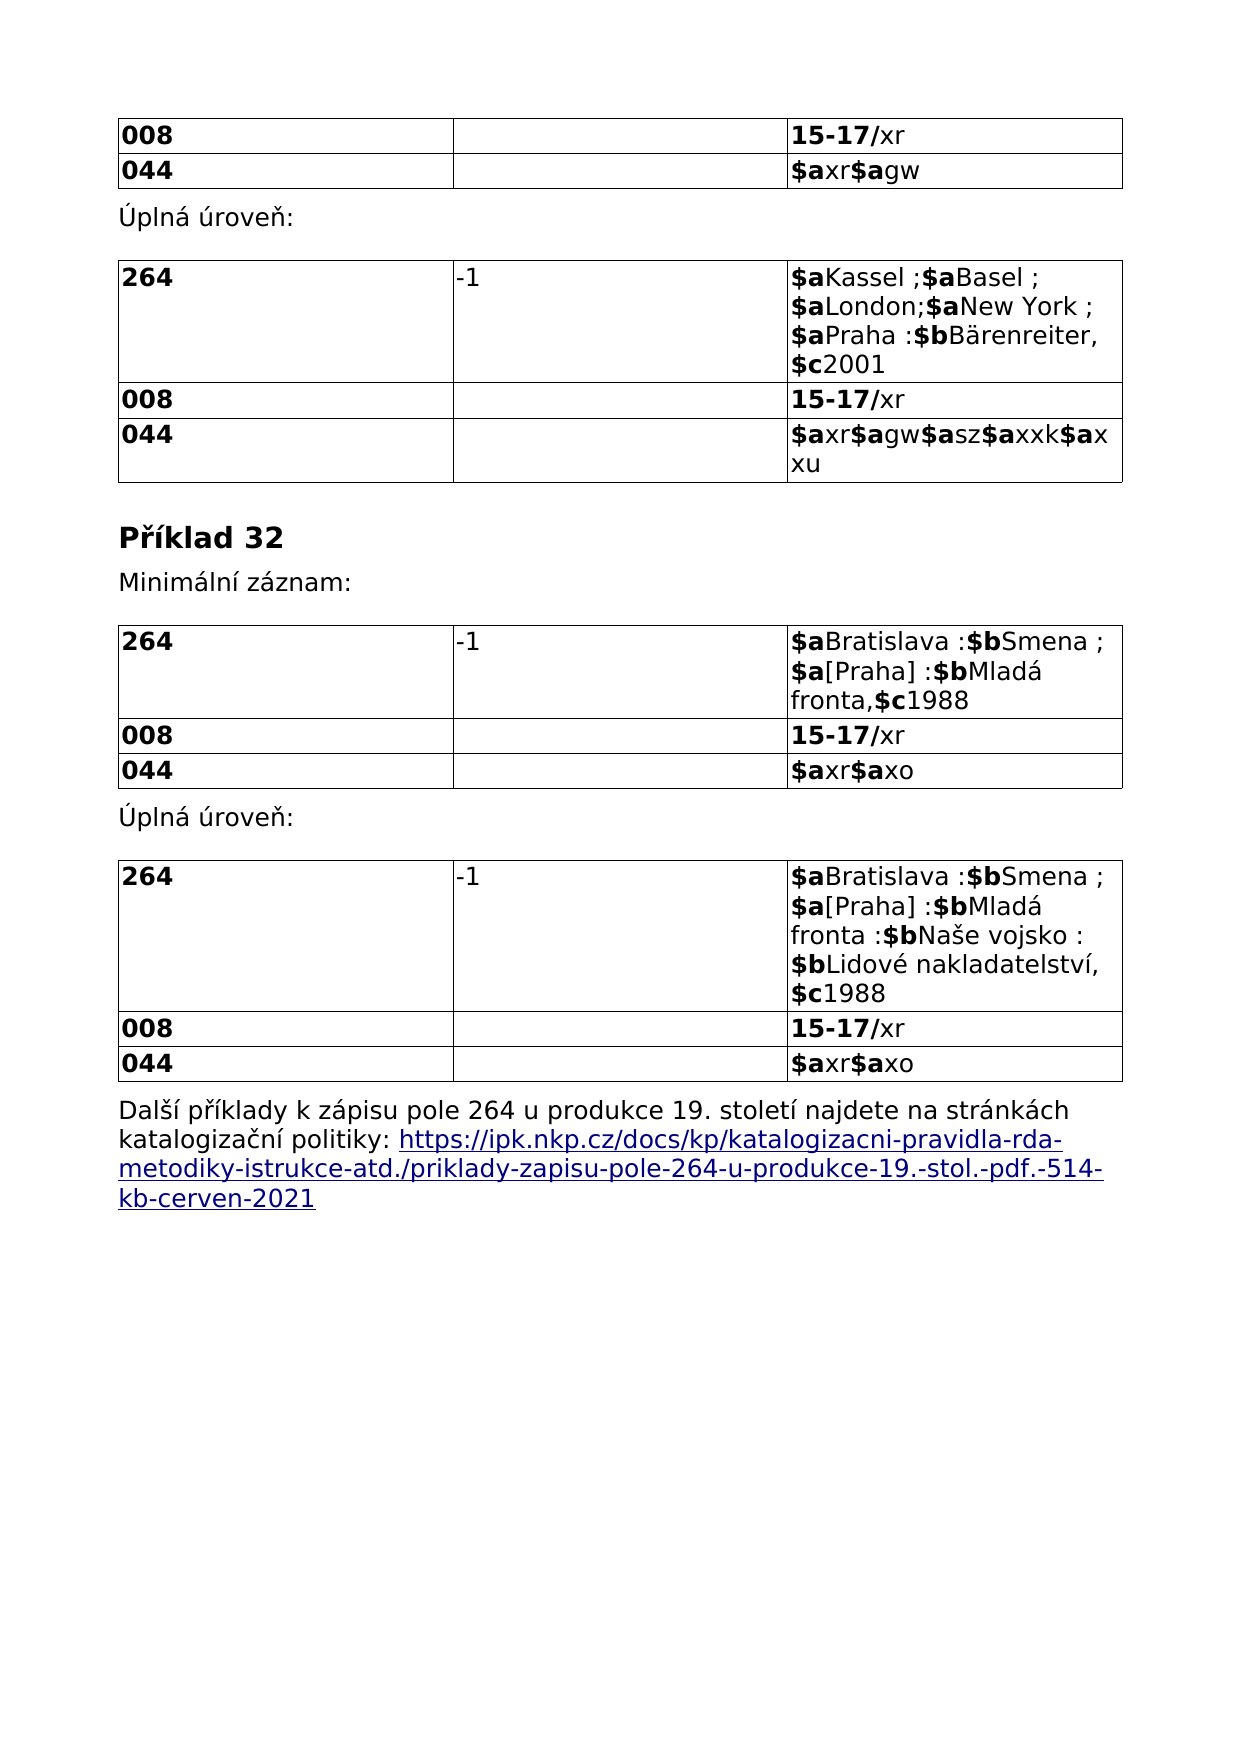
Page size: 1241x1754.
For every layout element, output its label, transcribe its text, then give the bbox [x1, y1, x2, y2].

text Další příklady k zápisu pole 264 u produkce 19. století najdete na stránkách katalogizační politiky: https://ipk.nkp.cz/docs/kp/katalogizacni-pravidla-rda-metodiky-istrukce-atd./priklady-zapisu-pole-264-u-produkce-19.-stol.-pdf.-514-kb-cerven-2021 [118, 1096, 1122, 1213]
table_header 264 [119, 861, 453, 1011]
table_cell [454, 1047, 787, 1081]
table_cell [454, 154, 787, 188]
table_cell 15-17/xr [788, 383, 1122, 417]
table_cell 15-17/xr [788, 1012, 1122, 1046]
table_cell 15-17/xr [788, 119, 1122, 153]
table_header -1 [454, 626, 787, 718]
text Úplná úroveň: [118, 203, 1122, 232]
table_cell 044 [119, 419, 453, 482]
table_cell [454, 119, 787, 153]
table_cell 008 [119, 719, 453, 753]
table_cell [454, 719, 787, 753]
table_cell [454, 754, 787, 788]
table_cell $axr$agw [788, 154, 1122, 188]
table_header -1 [454, 861, 787, 1011]
table_cell $axr$agw$asz$axxk$axxu [788, 419, 1122, 482]
table_cell 008 [119, 1012, 453, 1046]
table_cell [454, 383, 787, 417]
table_header $aKassel ;$aBasel ;$aLondon;$aNew York ;$aPraha :$bBärenreiter,$c2001 [788, 261, 1122, 382]
table_cell $axr$axo [788, 1047, 1122, 1081]
table_cell 15-17/xr [788, 719, 1122, 753]
table_header -1 [454, 261, 787, 382]
table_header $aBratislava :$bSmena ;$a[Praha] :$bMladá fronta :$bNaše vojsko : $bLidové nakladatelství,$c1988 [788, 861, 1122, 1011]
table_cell 008 [119, 383, 453, 417]
table_header 264 [119, 261, 453, 382]
table_cell 044 [119, 754, 453, 788]
table_header 264 [119, 626, 453, 718]
table_cell [454, 1012, 787, 1046]
table_cell 044 [119, 1047, 453, 1081]
subtitle Příklad 32 [118, 522, 1122, 556]
table_cell 008 [119, 119, 453, 153]
text Minimální záznam: [118, 568, 1122, 597]
table_cell [454, 419, 787, 482]
table_header $aBratislava :$bSmena ;$a[Praha] :$bMladá fronta,$c1988 [788, 626, 1122, 718]
table_cell 044 [119, 154, 453, 188]
text Úplná úroveň: [118, 803, 1122, 832]
table_cell $axr$axo [788, 754, 1122, 788]
